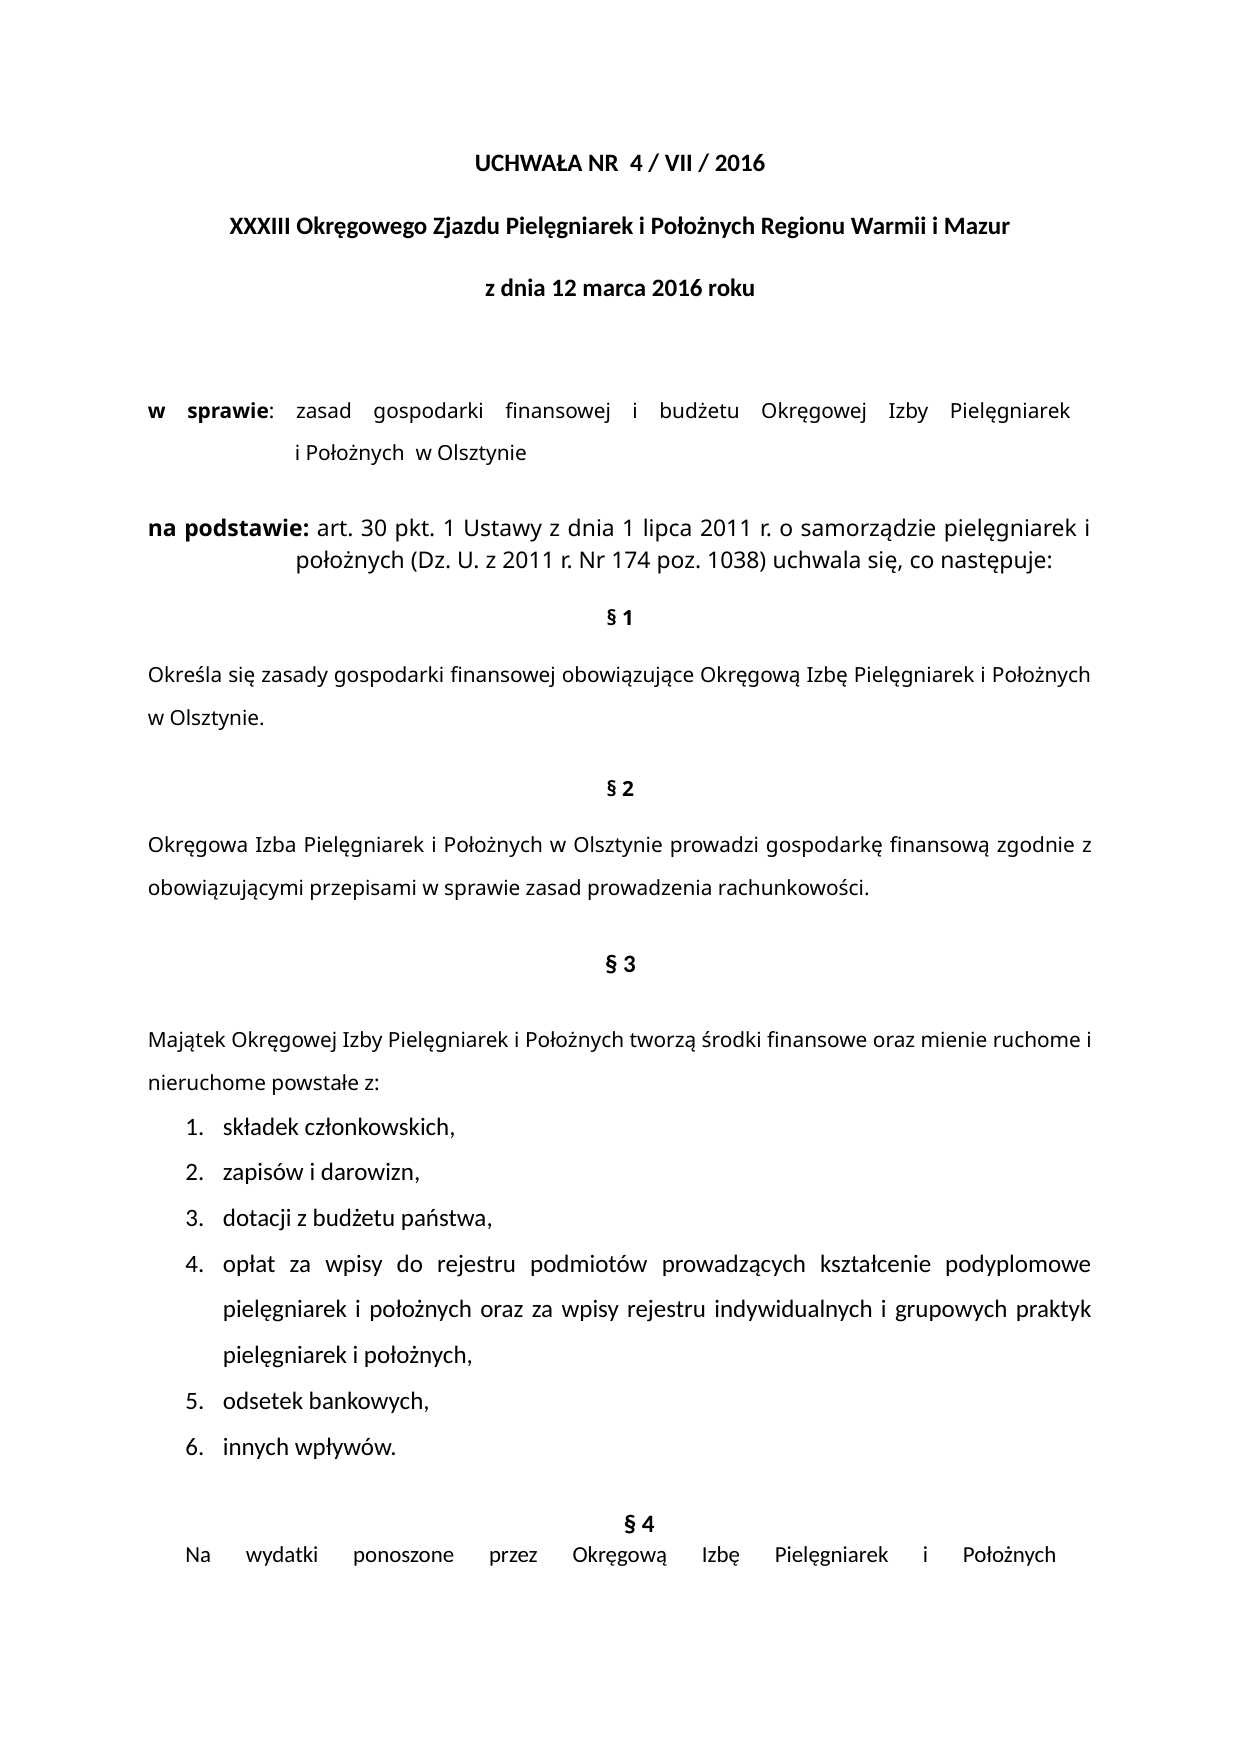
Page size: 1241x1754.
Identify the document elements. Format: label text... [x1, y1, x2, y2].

text § 4 [185, 1508, 1092, 1539]
title UCHWAŁA NR 4 / VII / 2016 [148, 148, 1092, 178]
list zapisów i darowizn, [185, 1156, 1092, 1187]
list innych wpływów. [185, 1431, 1092, 1461]
text Określa się zasady gospodarki finansowej obowiązujące Okręgową Izbę Pielęgniarek i Położnych w Olsztynie. [148, 660, 1092, 731]
list odsetek bankowych, [185, 1385, 1092, 1416]
text Majątek Okręgowej Izby Pielęgniarek i Położnych tworzą środki finansowe oraz mienie ruchome i nieruchome powstałe z: [148, 1026, 1092, 1097]
text § 2 [148, 774, 1092, 802]
text § 3 [148, 948, 1092, 978]
text Okręgowa Izba Pielęgniarek i Położnych w Olsztynie prowadzi gospodarkę finansową zgodnie z obowiązującymi przepisami w sprawie zasad prowadzenia rachunkowości. [148, 831, 1092, 902]
list dotacji z budżetu państwa, [185, 1202, 1092, 1233]
list opłat za wpisy do rejestru podmiotów prowadzących kształcenie podyplomowe pielęgniarek i położnych oraz za wpisy rejestru indywidualnych i grupowych praktyk pielęgniarek i położnych, [185, 1248, 1092, 1370]
text z dnia 12 marca 2016 roku [148, 272, 1092, 303]
text w sprawie: zasad gospodarki finansowej i budżetu Okręgowej Izby Pielęgniarek i Położnych w Olsztynie [148, 396, 1092, 467]
text § 1 [148, 603, 1092, 632]
text na podstawie: art. 30 pkt. 1 Ustawy z dnia 1 lipca 2011 r. o samorządzie pielęgniarek i położnych (Dz. U. z 2011 r. Nr 174 poz. 1038) uchwala się, co następuje: [148, 512, 1092, 575]
list składek członkowskich, [185, 1111, 1092, 1141]
text XXXIII Okręgowego Zjazdu Pielęgniarek i Położnych Regionu Warmii i Mazur [148, 210, 1092, 241]
text Na wydatki ponoszone przez Okręgową Izbę Pielęgniarek i Położnych [185, 1541, 1092, 1568]
